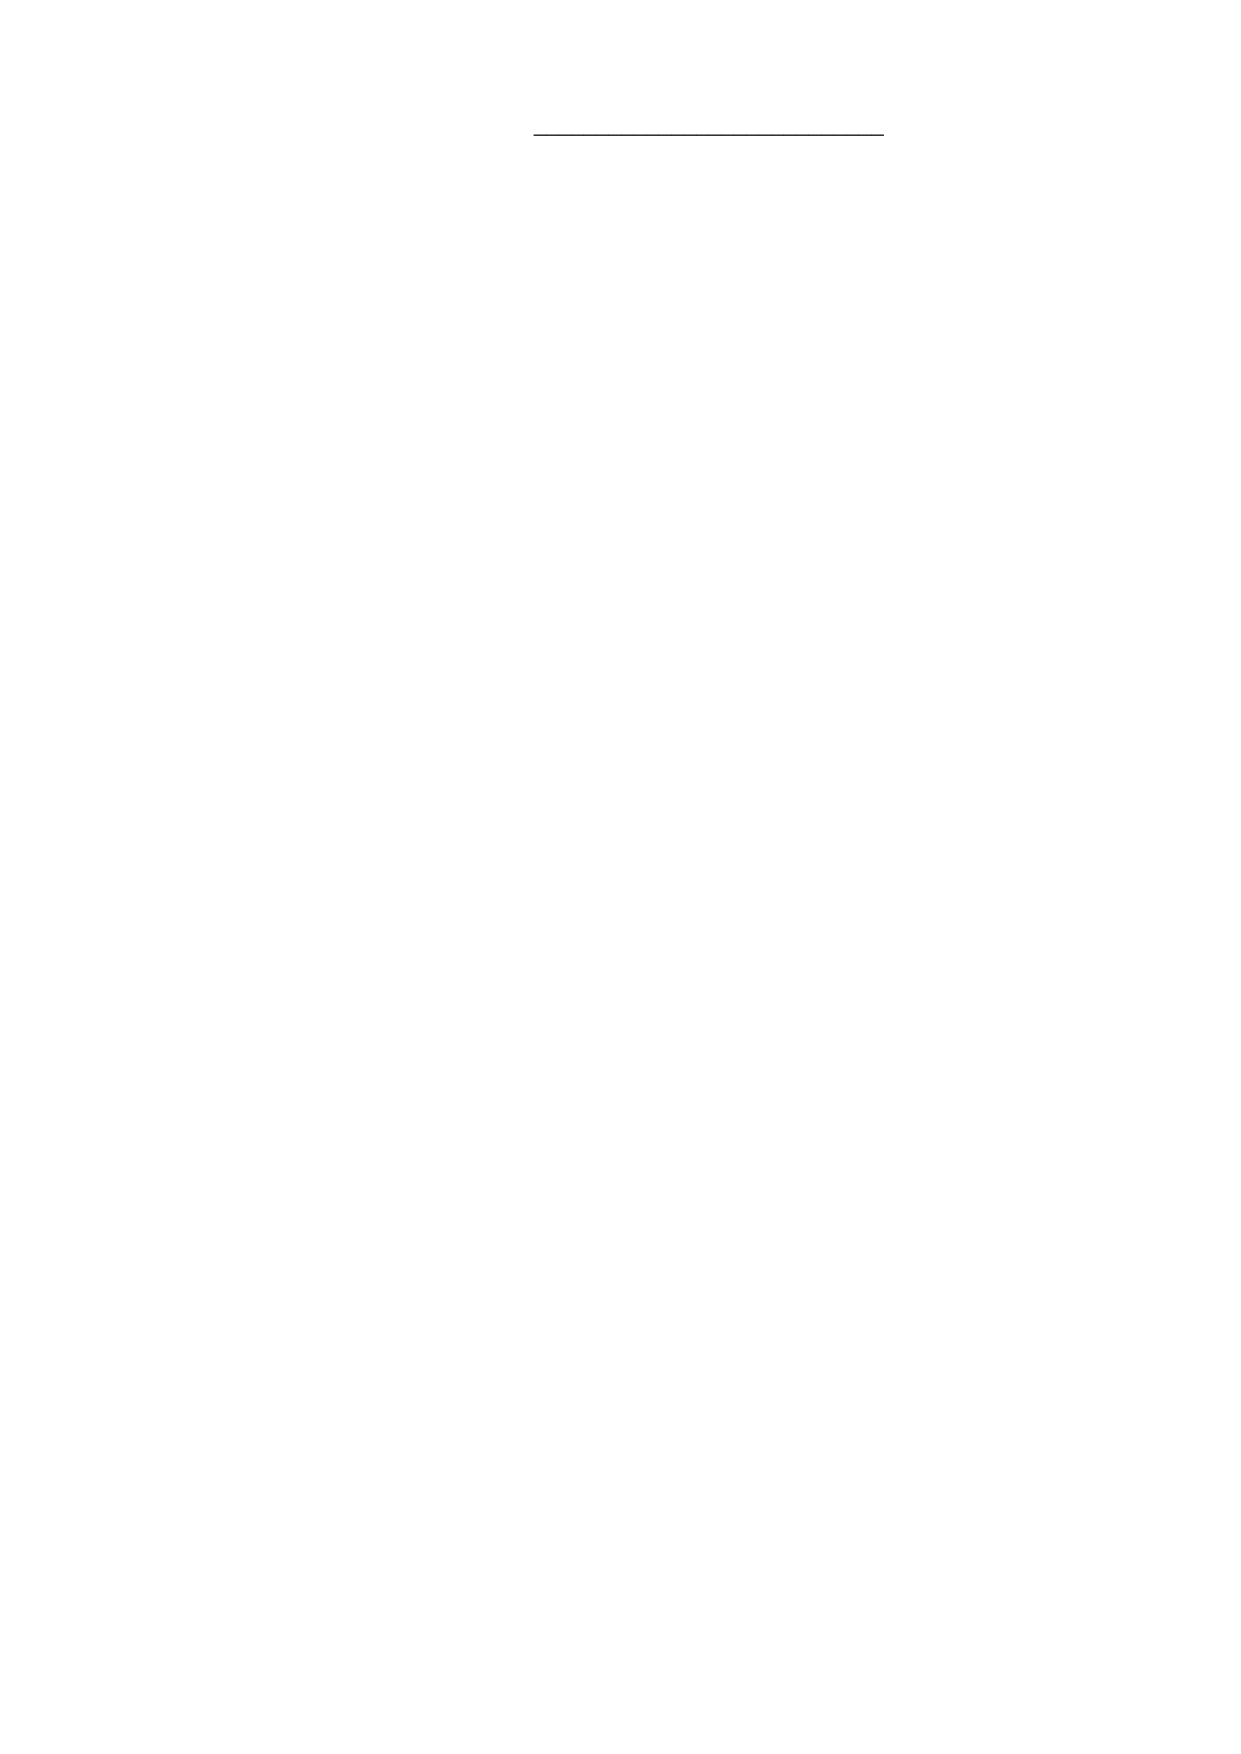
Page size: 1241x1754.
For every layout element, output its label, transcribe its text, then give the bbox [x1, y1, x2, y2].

text –––––––––––––––––––––––––––– [177, 118, 1181, 147]
